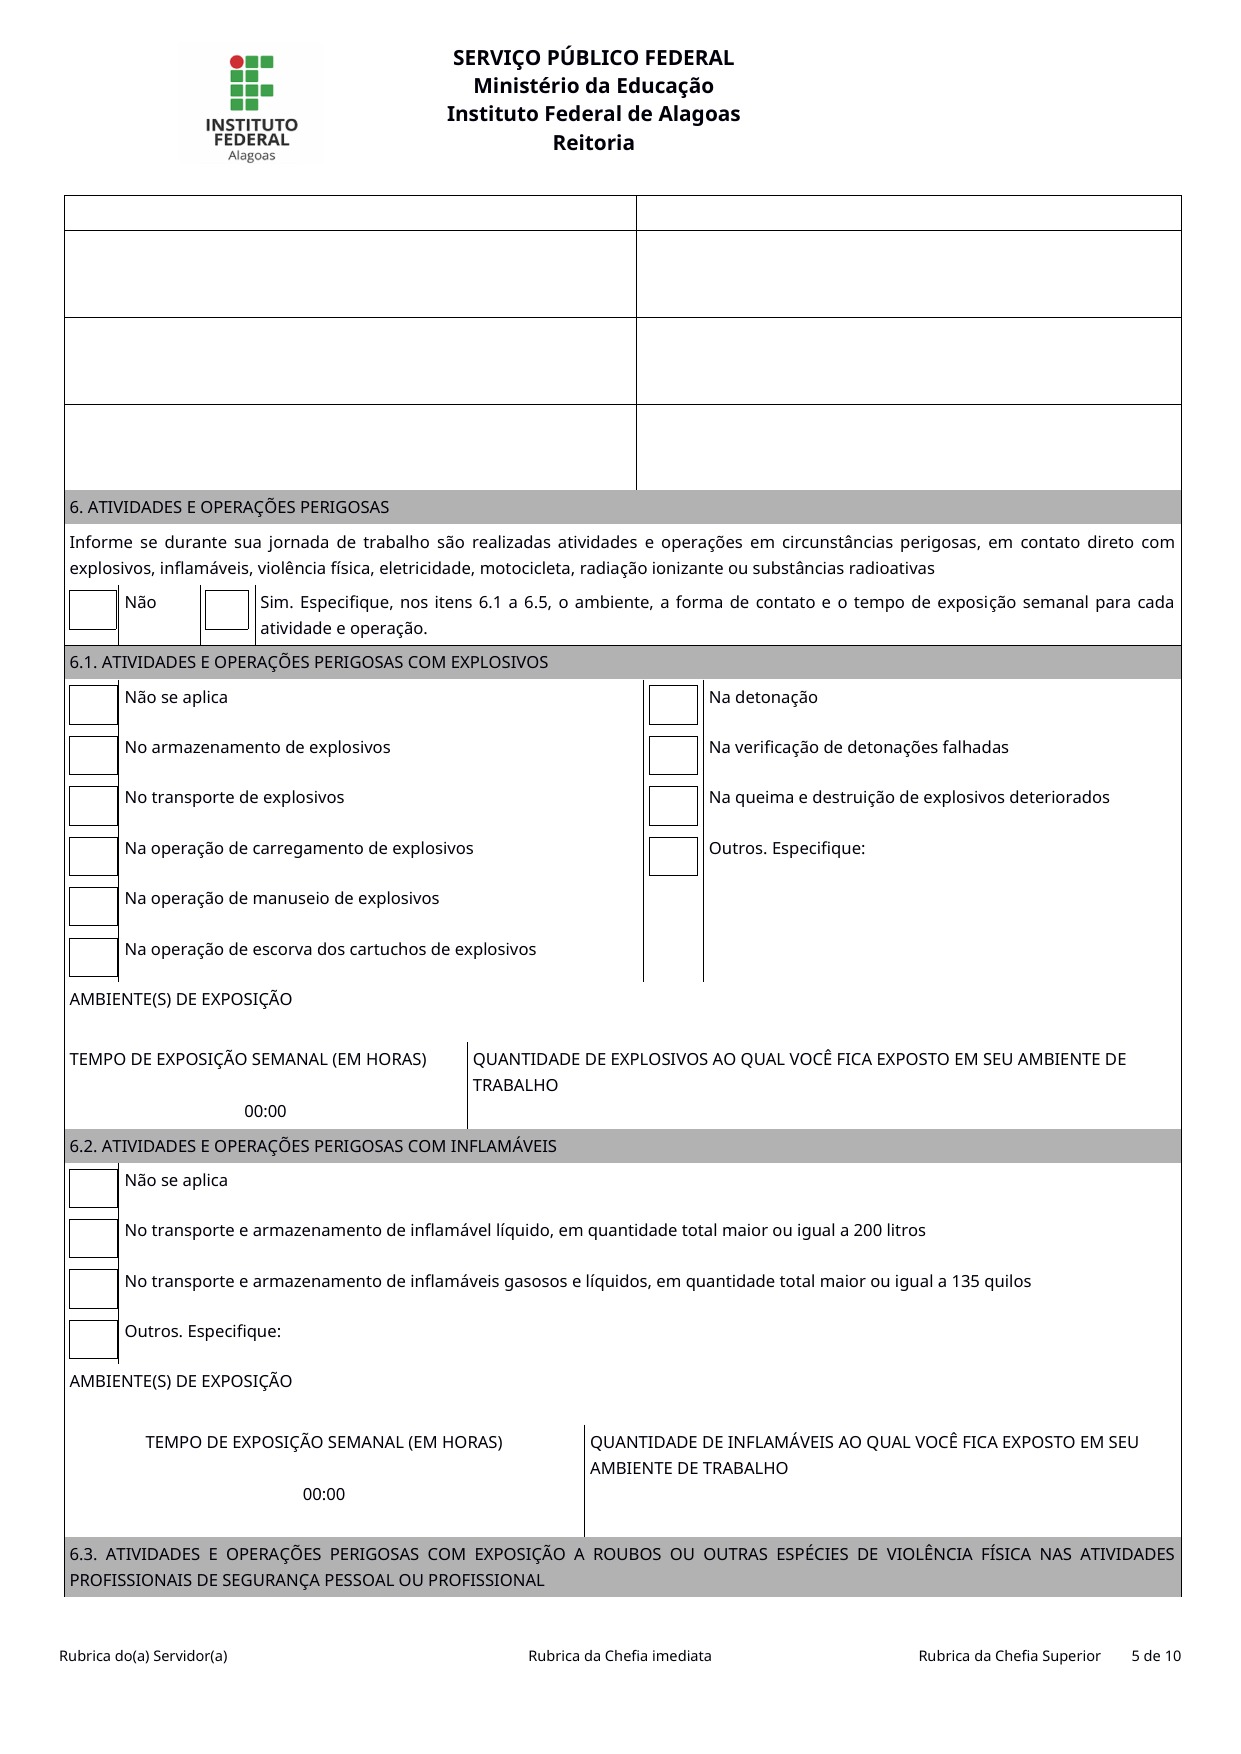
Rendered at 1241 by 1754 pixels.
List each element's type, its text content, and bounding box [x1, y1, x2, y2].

table_cell No armazenamento de explosivos [119, 730, 643, 780]
table_cell [65, 196, 636, 230]
table_cell Na detonação [704, 680, 1181, 730]
table_cell [65, 405, 636, 490]
table_header [70, 737, 117, 774]
table_cell Não se aplica [119, 680, 643, 730]
table_cell [201, 585, 255, 645]
table_cell QUANTIDADE DE INFLAMÁVEIS AO QUAL VOCÊ FICA EXPOSTO EM SEU AMBIENTE DE TRABALHO [585, 1425, 1181, 1537]
table_cell No transporte e armazenamento de inflamável líquido, em quantidade total maior ou igual a 200 litros [119, 1213, 1181, 1263]
table_cell [65, 1213, 118, 1263]
table_cell 6.3. ATIVIDADES E OPERAÇÕES PERIGOSAS COM EXPOSIÇÃO A ROUBOS OU OUTRAS ESPÉCIES DE VIOLÊNCIA FÍSICA NAS ATIVIDADES PROFISSIONAIS DE SEGURANÇA PESSOAL OU PROFISSIONAL [65, 1537, 1181, 1597]
table_cell [644, 881, 703, 932]
table_cell Sim. Especifique, nos itens 6.1 a 6.5, o ambiente, a forma de contato e o tempo de exposição semanal para cada atividade e operação. [256, 585, 1181, 645]
table_header [70, 939, 117, 976]
table_cell [65, 730, 118, 780]
table_cell Na verificação de detonações falhadas [704, 730, 1181, 780]
table_cell TEMPO DE EXPOSIÇÃO SEMANAL (EM HORAS) 00:00 [65, 1425, 584, 1537]
table_cell No transporte e armazenamento de inflamáveis gasosos e líquidos, em quantidade total maior ou igual a 135 quilos [119, 1264, 1181, 1314]
table_header [70, 1270, 117, 1308]
table_cell Não [119, 585, 200, 645]
table_header [70, 838, 117, 875]
table_cell [65, 831, 118, 881]
table_header [650, 737, 697, 774]
table_cell [644, 932, 703, 982]
table_cell 6.2. ATIVIDADES E OPERAÇÕES PERIGOSAS COM INFLAMÁVEIS [65, 1129, 1181, 1163]
table_header [70, 591, 116, 629]
table_cell [637, 318, 1181, 403]
table_cell TEMPO DE EXPOSIÇÃO SEMANAL (EM HORAS) 00:00 [65, 1042, 467, 1128]
table_cell QUANTIDADE DE EXPLOSIVOS AO QUAL VOCÊ FICA EXPOSTO EM SEU AMBIENTE DE TRABALHO [468, 1042, 1181, 1128]
table_header [70, 787, 117, 824]
table_header [70, 1321, 117, 1358]
table_cell [704, 932, 1181, 982]
table_cell [65, 318, 636, 403]
table_cell 6. ATIVIDADES E OPERAÇÕES PERIGOSAS [65, 490, 1181, 524]
table_cell [65, 585, 118, 645]
table_cell Na operação de carregamento de explosivos [119, 831, 643, 881]
table_cell [65, 680, 118, 730]
picture [178, 42, 325, 164]
table_cell [637, 231, 1181, 317]
table_cell [644, 831, 703, 881]
table_cell Outros. Especifique: [119, 1314, 1181, 1364]
table_cell [65, 1163, 118, 1213]
table_cell [704, 881, 1181, 932]
table_cell AMBIENTE(S) DE EXPOSIÇÃO [65, 982, 1181, 1042]
table_cell Na operação de manuseio de explosivos [119, 881, 643, 932]
table_cell Na operação de escorva dos cartuchos de explosivos [119, 932, 643, 982]
table_cell [644, 680, 703, 730]
table_header [70, 1170, 117, 1207]
table_cell Informe se durante sua jornada de trabalho são realizadas atividades e operações em circunstâncias perigosas, em contato direto com explosivos, inflamáveis, violência física, eletricidade, motocicleta, radiação ionizante ou substâncias radioativas [65, 525, 1181, 585]
table_cell Na queima e destruição de explosivos deteriorados [704, 780, 1181, 831]
table_cell [65, 932, 118, 982]
table_header [650, 787, 697, 824]
table_cell [637, 405, 1181, 490]
table_header [206, 591, 248, 629]
table_cell [65, 1314, 118, 1364]
table_cell Não se aplica [119, 1163, 1181, 1213]
table_header [70, 1220, 117, 1257]
table_header [70, 686, 117, 724]
table_cell No transporte de explosivos [119, 780, 643, 831]
table_header [650, 838, 697, 875]
table_header [650, 686, 697, 724]
table_cell [637, 196, 1181, 230]
table_cell 6.1. ATIVIDADES E OPERAÇÕES PERIGOSAS COM EXPLOSIVOS [65, 646, 1181, 679]
table_cell [65, 780, 118, 831]
table_cell [65, 881, 118, 932]
table_cell [65, 231, 636, 317]
table_header [70, 888, 117, 925]
table_cell Outros. Especifique: [704, 831, 1181, 881]
table_cell [65, 1264, 118, 1314]
table_cell [644, 780, 703, 831]
table_cell AMBIENTE(S) DE EXPOSIÇÃO [65, 1364, 1181, 1424]
table_cell [644, 730, 703, 780]
